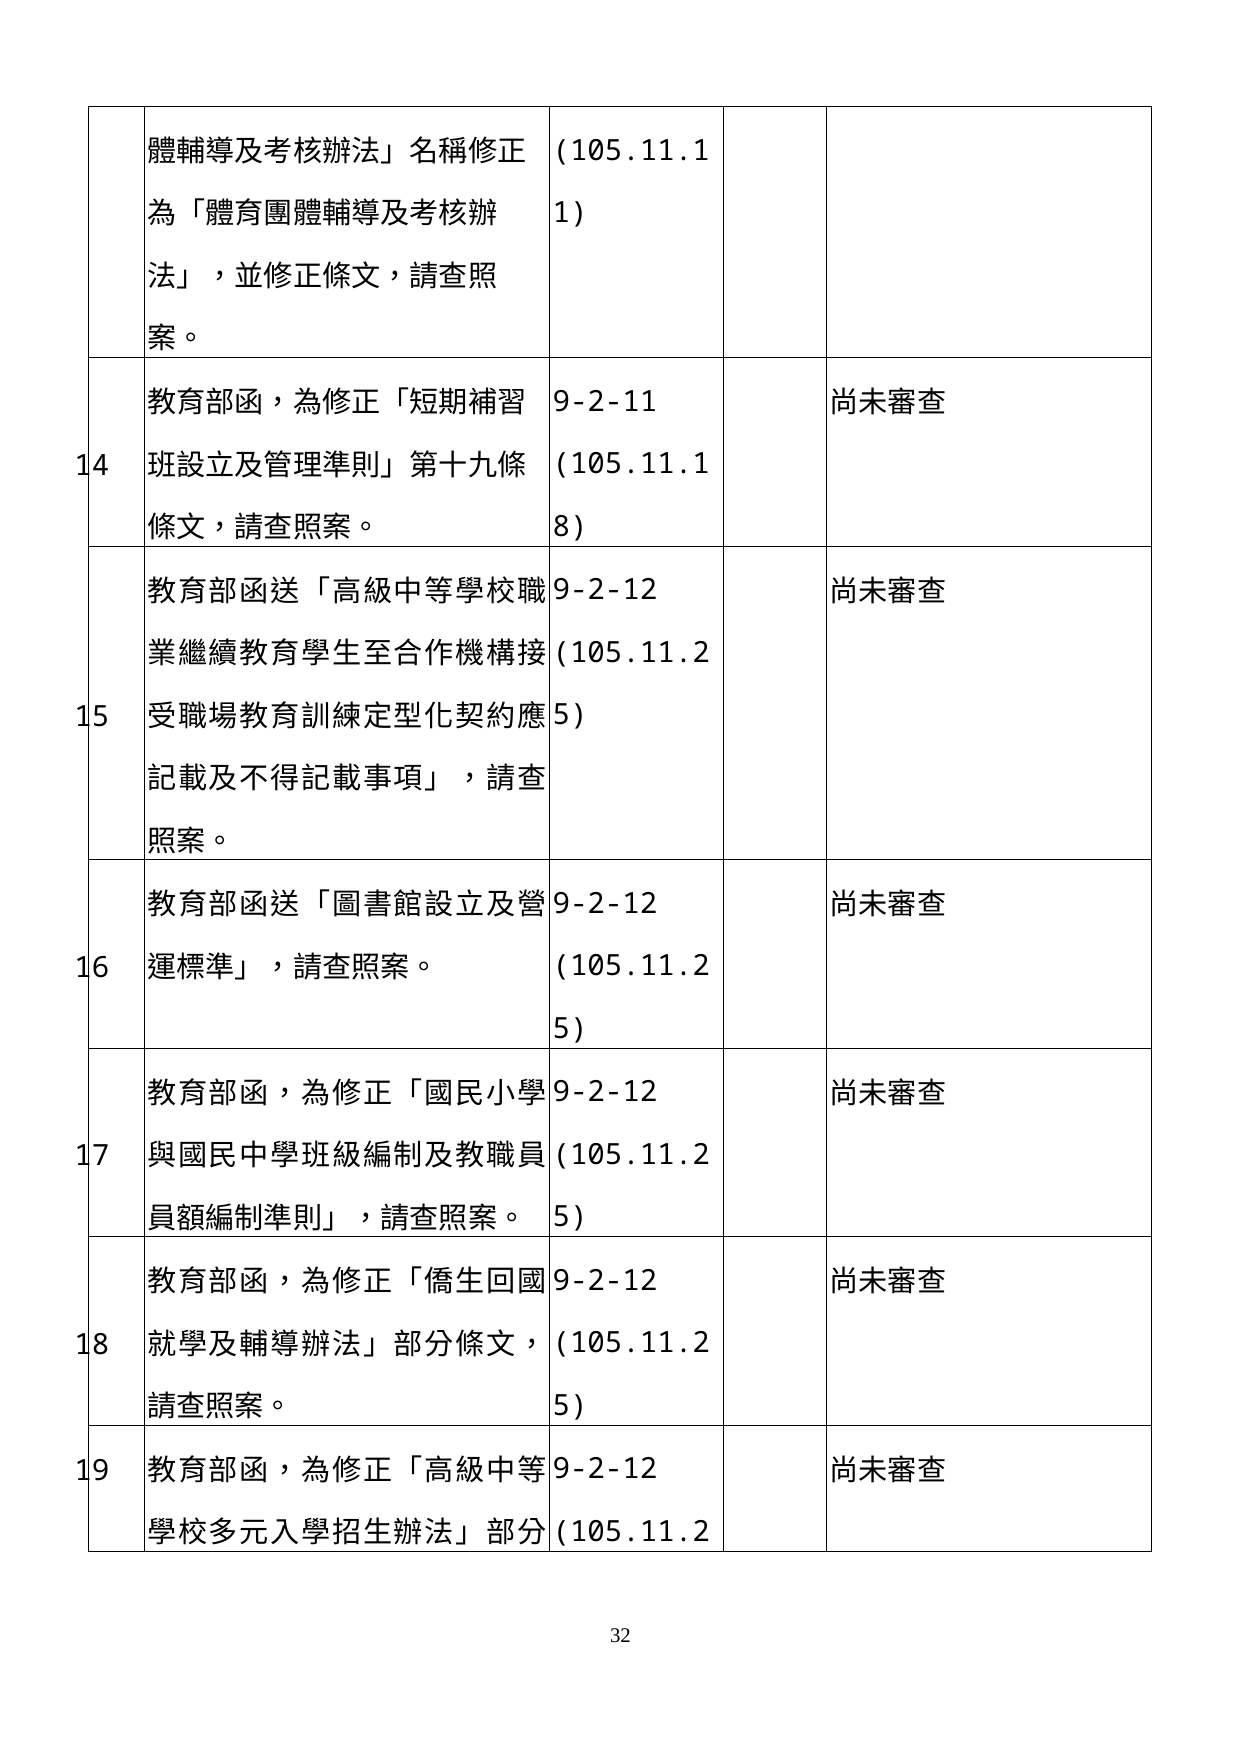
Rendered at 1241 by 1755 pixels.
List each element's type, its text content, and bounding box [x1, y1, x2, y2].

table_cell 教育部函送「圖書館設立及營運標準」，請查照案。 [145, 860, 549, 1048]
table_cell 9-2-12 (105.11.25) [550, 860, 723, 1048]
table_cell [724, 1049, 826, 1236]
table_cell 尚未審查 [827, 1049, 1151, 1236]
table_cell [89, 547, 144, 859]
table_cell 教育部函送「高級中等學校職業繼續教育學生至合作機構接受職場教育訓練定型化契約應記載及不得記載事項」，請查照案。 [145, 547, 549, 859]
table_cell 教育部函，為修正「僑生回國就學及輔導辦法」部分條文，請查照案。 [145, 1237, 549, 1425]
table_cell 教育部函，為修正「高級中等學校多元入學招生辦法」部分 [145, 1426, 549, 1551]
table_cell 9-2-12 (105.11.25) [550, 547, 723, 859]
table_cell 9-2-12 (105.11.25) [550, 1049, 723, 1236]
table_cell 9-2-12 (105.11.2 [550, 1426, 723, 1551]
table_cell 教育部函，為修正「國民小學與國民中學班級編制及教職員員額編制準則」，請查照案。 [145, 1049, 549, 1236]
table_cell [724, 1237, 826, 1425]
table_cell 尚未審查 [827, 1237, 1151, 1425]
table_cell [89, 1237, 144, 1425]
table_cell [827, 107, 1151, 357]
table_cell 9-2-12 (105.11.25) [550, 1237, 723, 1425]
table_cell 教育部函，為修正「短期補習班設立及管理準則」第十九條條文，請查照案。 [145, 358, 549, 546]
table_cell 尚未審查 [827, 1426, 1151, 1551]
table_cell 尚未審查 [827, 860, 1151, 1048]
table_cell [89, 358, 144, 546]
table_cell [724, 107, 826, 357]
table_cell [724, 547, 826, 859]
table_cell (105.11.11) [550, 107, 723, 357]
table_cell [89, 1426, 144, 1551]
table_cell 9-2-11 (105.11.18) [550, 358, 723, 546]
table_cell 尚未審查 [827, 358, 1151, 546]
table_cell 體輔導及考核辦法」名稱修正為「體育團體輔導及考核辦法」，並修正條文，請查照案。 [145, 107, 549, 357]
table_cell [724, 358, 826, 546]
table_cell [89, 107, 144, 357]
table_cell 尚未審查 [827, 547, 1151, 859]
table_cell [724, 1426, 826, 1551]
table_cell [89, 860, 144, 1048]
table_cell [724, 860, 826, 1048]
table_cell [89, 1049, 144, 1236]
